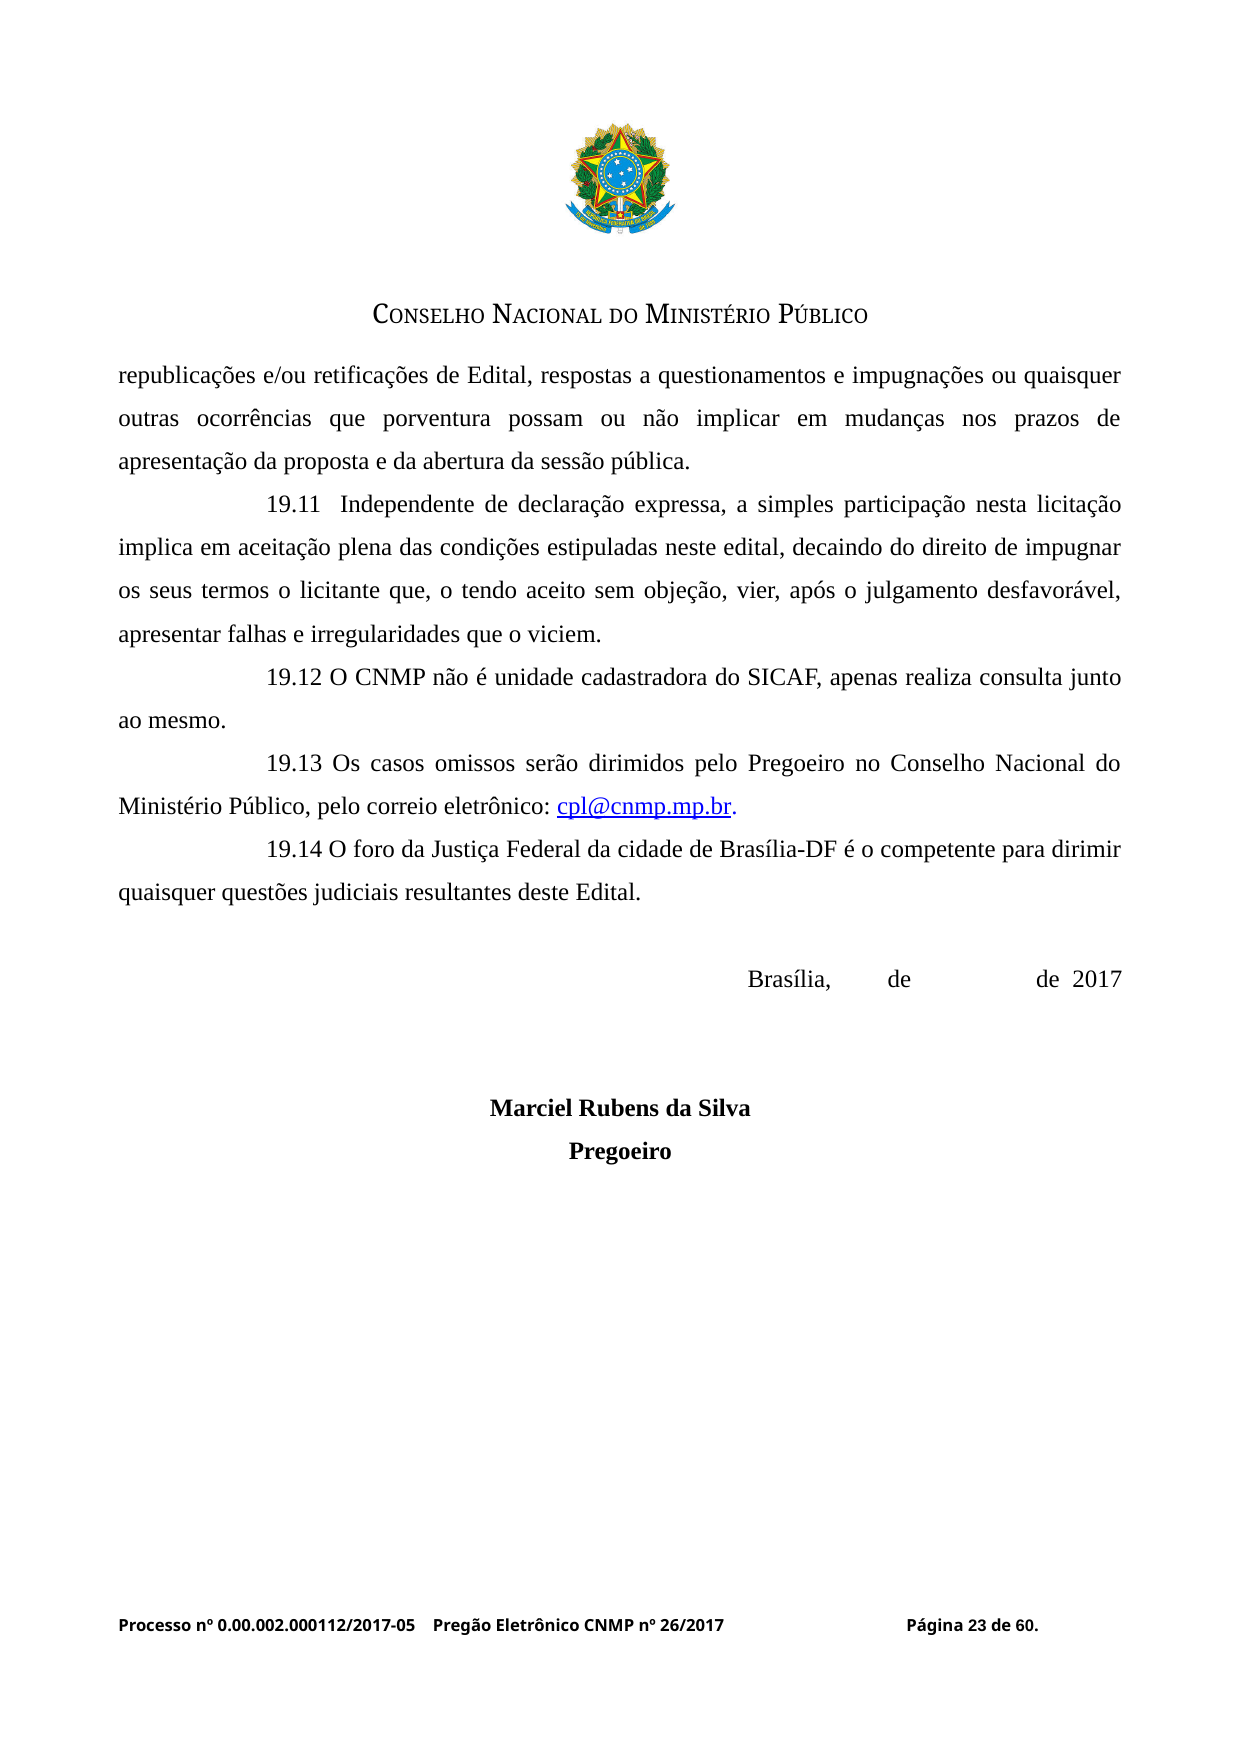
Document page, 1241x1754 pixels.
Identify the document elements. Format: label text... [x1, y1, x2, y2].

text 19.12 O CNMP não é unidade cadastradora do SICAF, apenas realiza consulta junto ao mesmo. [118, 662, 1122, 734]
text Marciel Rubens da Silva [118, 1093, 1122, 1122]
text republicações e/ou retificações de Edital, respostas a questionamentos e impugnações ou quaisquer outras ocorrências que porventura possam ou não implicar em mudanças nos prazos de apresentação da proposta e da abertura da sessão pública. [118, 360, 1122, 475]
text 19.11 Independente de declaração expressa, a simples participação nesta licitação implica em aceitação plena das condições estipuladas neste edital, decaindo do direito de impugnar os seus termos o licitante que, o tendo aceito sem objeção, vier, após o julgamento desfavorável, apresentar falhas e irregularidades que o viciem. [118, 489, 1122, 647]
text 19.14 O foro da Justiça Federal da cidade de Brasília-DF é o competente para dirimir quaisquer questões judiciais resultantes deste Edital. [118, 834, 1122, 906]
text Pregoeiro [118, 1136, 1122, 1165]
text Brasília, de de 2017 [118, 964, 1122, 992]
text 19.13 Os casos omissos serão dirimidos pelo Pregoeiro no Conselho Nacional do Ministério Público, pelo correio eletrônico: cpl@cnmp.mp.br. [118, 748, 1122, 820]
